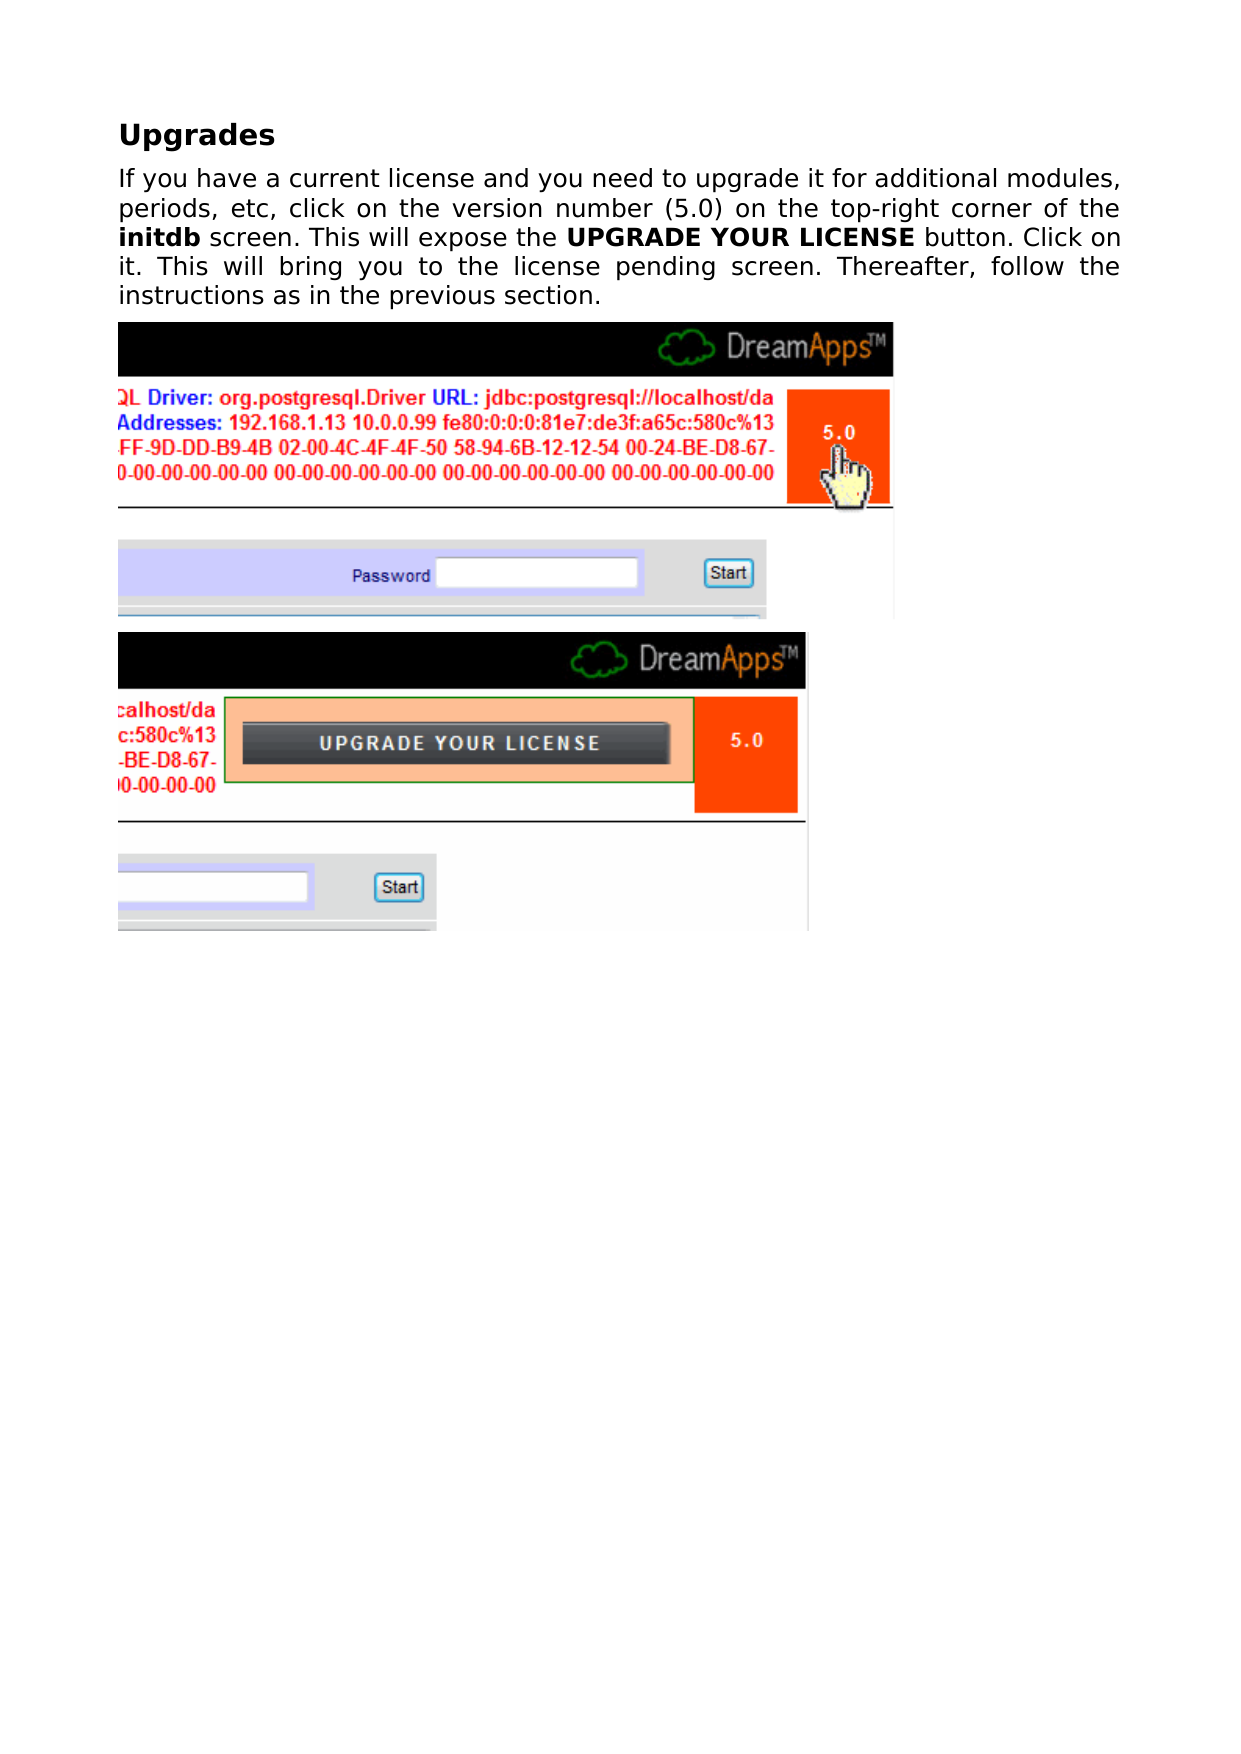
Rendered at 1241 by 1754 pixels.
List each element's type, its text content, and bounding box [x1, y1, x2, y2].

picture [118, 632, 809, 931]
picture [118, 322, 895, 626]
text If you have a current license and you need to upgrade it for additional modules, periods, etc, click on the version number (5.0) on the top-right corner of the initdb screen. This will expose the UPGRADE YOUR LICENSE button. Click on it. This will bring you to the license pending screen. Thereafter, follow the instructions as in the previous section. [118, 164, 1122, 310]
subtitle Upgrades [118, 118, 1122, 152]
